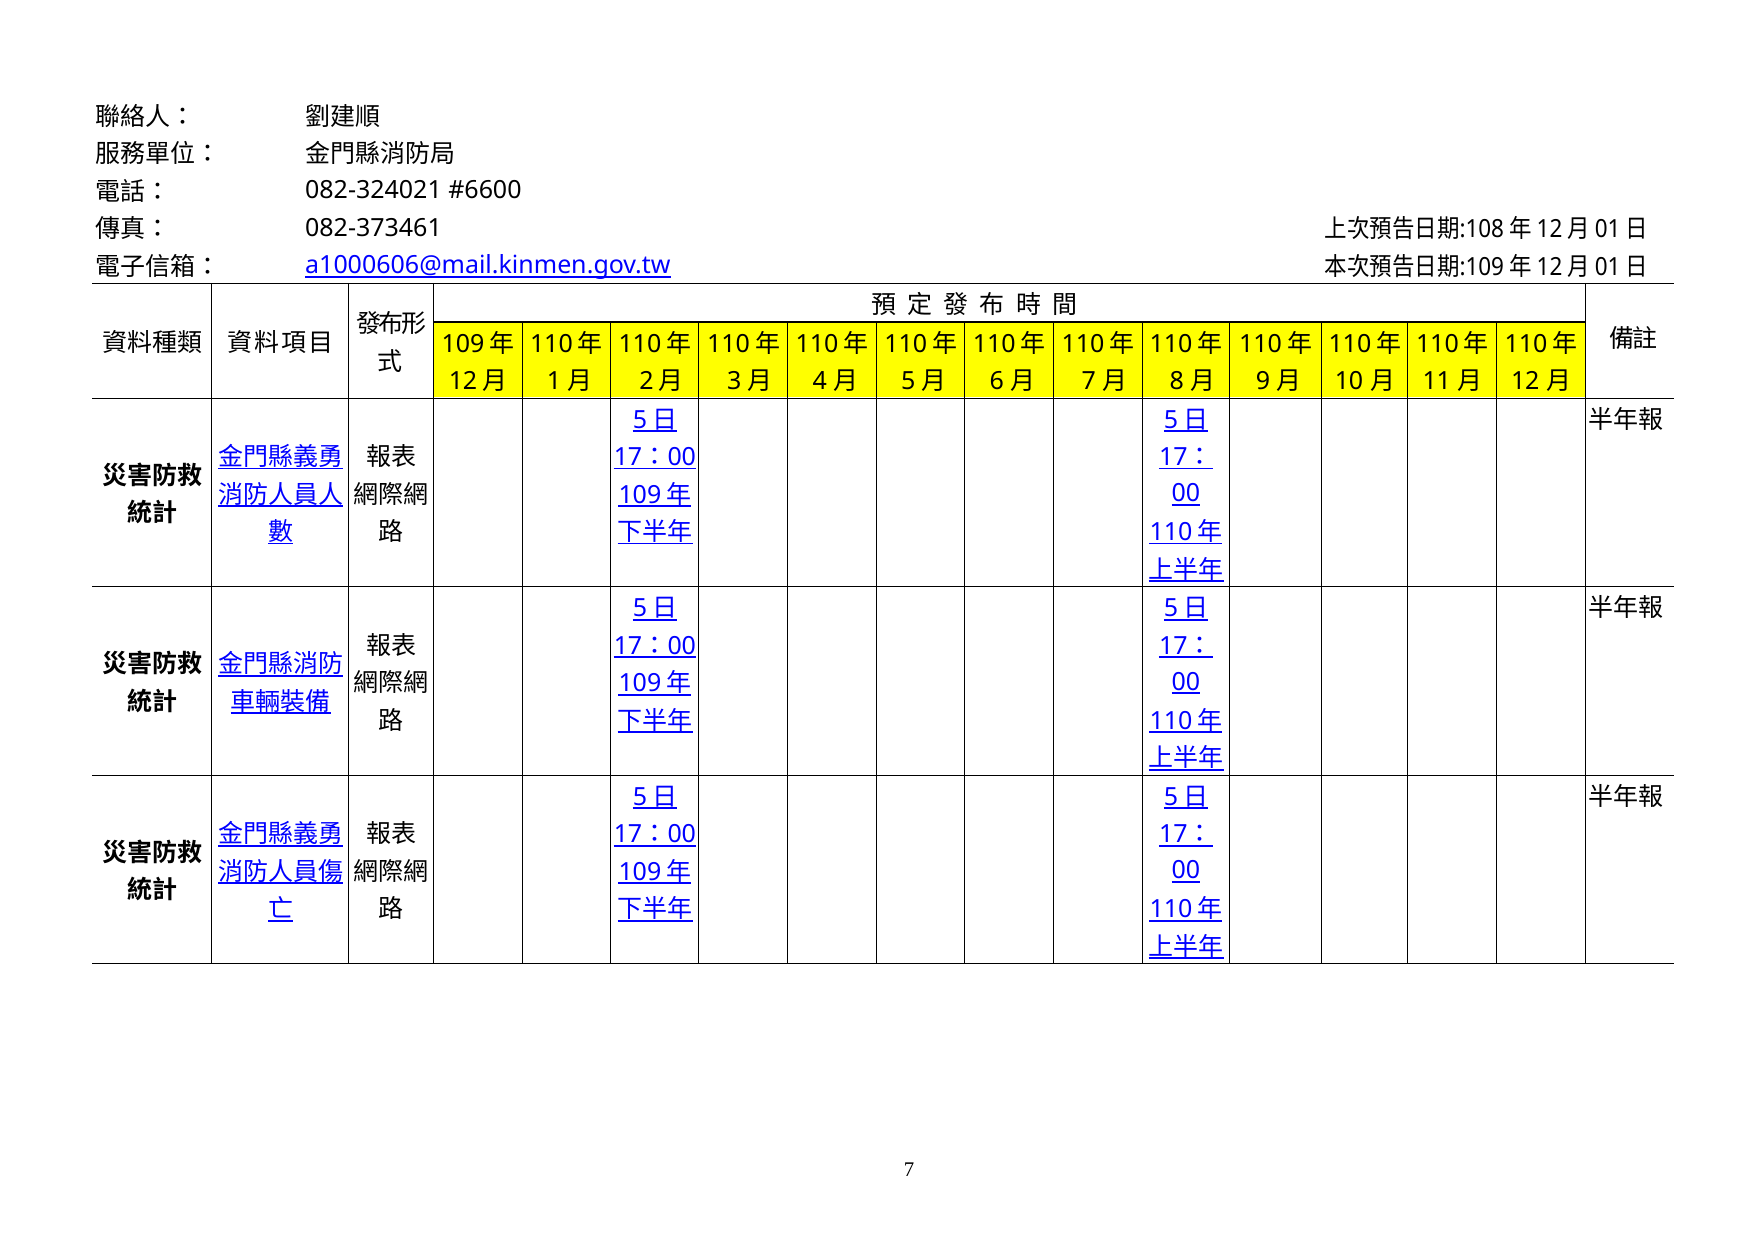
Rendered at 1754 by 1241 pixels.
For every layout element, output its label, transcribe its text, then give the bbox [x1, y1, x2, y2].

table_cell 5日 17：00 109年下半年 [611, 399, 698, 586]
table_cell [1230, 587, 1321, 774]
table_cell 災害防救統計 [92, 587, 211, 774]
table_cell 預 定 發 布 時 間 [434, 284, 1585, 321]
table_cell [1137, 208, 1229, 245]
table_cell 報表 網際網路 [349, 776, 433, 963]
table_cell 110年 1 月 [523, 323, 610, 397]
table_cell a1000606@mail.kinmen.gov.tw [302, 245, 861, 283]
table_cell [212, 208, 302, 245]
table_cell [877, 399, 964, 586]
table_cell 報表 網際網路 [349, 587, 433, 774]
table_cell 110年 11 月 [1408, 323, 1496, 397]
table_cell 災害防救統計 [92, 776, 211, 963]
table_cell 資料項目 [212, 284, 348, 397]
table_cell [861, 245, 953, 283]
table_cell [1322, 587, 1407, 774]
table_cell 金門縣消防局 [302, 133, 1413, 170]
table_cell [523, 399, 610, 586]
table_cell [953, 245, 1045, 283]
table_cell [1045, 245, 1137, 283]
table_cell 110年 7 月 [1054, 323, 1142, 397]
table_cell [788, 587, 876, 774]
table_cell 災害防救統計 [92, 399, 211, 586]
table_cell [965, 776, 1053, 963]
table_cell 110年 4 月 [788, 323, 876, 397]
table_cell [1137, 245, 1229, 283]
table_cell 半年報 [1586, 399, 1674, 586]
table_header [212, 95, 302, 133]
table_cell [1322, 399, 1407, 586]
table_header [1414, 95, 1674, 133]
table_cell 金門縣義勇消防人員人數 [212, 399, 348, 586]
table_cell [434, 587, 522, 774]
table_cell 5日 17：00 110年上半年 [1143, 399, 1229, 586]
table_cell 電話： [92, 170, 212, 208]
table_cell 半年報 [1586, 587, 1674, 774]
table_cell [1054, 776, 1142, 963]
table_cell [1408, 399, 1496, 586]
table_cell [788, 776, 876, 963]
table_cell [699, 776, 787, 963]
table_cell 109年 12月 [434, 323, 522, 397]
table_cell 110年 10 月 [1322, 323, 1407, 397]
table_cell [1229, 208, 1321, 245]
table_header 劉建順 [302, 95, 1413, 133]
table_cell 110年 5 月 [877, 323, 964, 397]
table_cell 110年 2月 [611, 323, 698, 397]
table_cell [523, 776, 610, 963]
table_cell [965, 587, 1053, 774]
table_cell 110年 12 月 [1497, 323, 1585, 397]
table_cell [861, 170, 1413, 208]
table_cell [877, 776, 964, 963]
table_cell [434, 399, 522, 586]
table_cell 5日 17：00 110年上半年 [1143, 776, 1229, 963]
table_cell 082-324021 #6600 [302, 170, 861, 208]
table_cell 傳真： [92, 208, 212, 245]
table_cell [1230, 399, 1321, 586]
table_cell [788, 399, 876, 586]
table_cell [1230, 776, 1321, 963]
table_cell 半年報 [1586, 776, 1674, 963]
table_cell [1497, 776, 1585, 963]
table_cell 110年 3 月 [699, 323, 787, 397]
table_cell [1414, 133, 1674, 170]
table_cell [699, 587, 787, 774]
table_cell [523, 587, 610, 774]
table_cell 上次預告日期:108年12月01日 [1321, 208, 1674, 245]
table_cell [434, 776, 522, 963]
table_cell [1322, 776, 1407, 963]
table_cell 金門縣消防車輛裝備 [212, 587, 348, 774]
table_cell 本次預告日期:109年12月01日 [1321, 245, 1674, 283]
table_cell 5日 17：00 109年下半年 [611, 776, 698, 963]
table_cell 5日 17：00 110年上半年 [1143, 587, 1229, 774]
table_cell 5日 17：00 109年下半年 [611, 587, 698, 774]
table_cell 110年 6 月 [965, 323, 1053, 397]
table_cell [1414, 170, 1674, 208]
table_cell [1497, 399, 1585, 586]
table_cell 報表 網際網路 [349, 399, 433, 586]
table_cell 資料種類 [92, 284, 211, 397]
table_cell 發布形式 [349, 284, 433, 397]
table_cell [1408, 587, 1496, 774]
table_cell [1054, 399, 1142, 586]
table_cell [1408, 776, 1496, 963]
table_cell 電子信箱： [92, 245, 302, 283]
table_cell 082-373461 [302, 208, 861, 245]
table_cell [699, 399, 787, 586]
table_cell [965, 399, 1053, 586]
table_cell [1054, 587, 1142, 774]
table_cell [1497, 587, 1585, 774]
table_cell 服務單位： [92, 133, 302, 170]
table_cell [212, 170, 302, 208]
table_cell [1045, 208, 1137, 245]
table_cell [1229, 245, 1321, 283]
table_header 聯絡人： [92, 95, 212, 133]
table_cell [953, 208, 1045, 245]
table_cell [877, 587, 964, 774]
table_cell 金門縣義勇消防人員傷亡 [212, 776, 348, 963]
table_cell 110年 8 月 [1143, 323, 1229, 397]
table_cell 110年 9 月 [1230, 323, 1321, 397]
table_cell [861, 208, 953, 245]
table_cell 備註 [1586, 284, 1674, 397]
